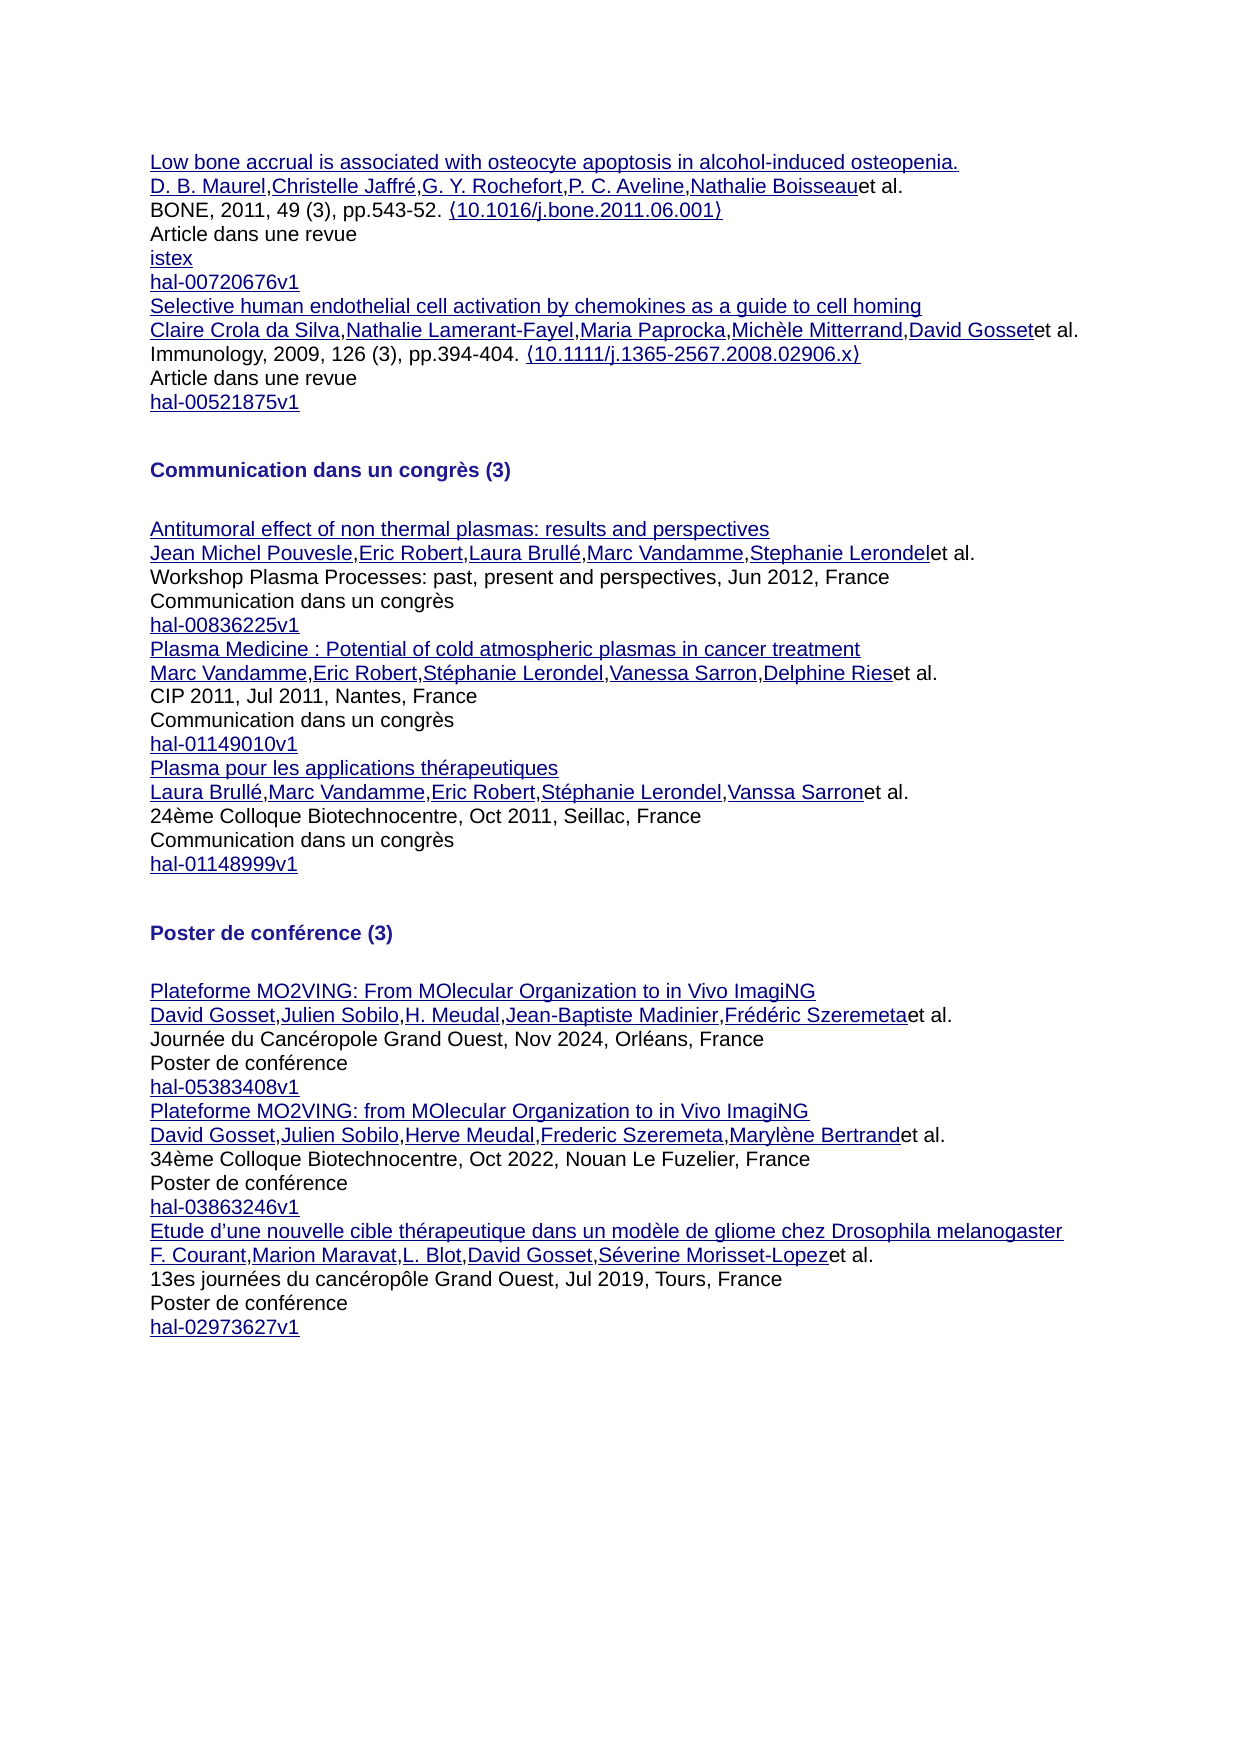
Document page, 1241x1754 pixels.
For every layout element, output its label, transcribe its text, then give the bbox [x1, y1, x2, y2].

subtitle Poster de conférence (3) [150, 921, 1090, 945]
table_cell Low bone accrual is associated with osteocyte apoptosis in alcohol-induced osteopenia. D. B. Maurel,Christelle Jaffré,G. Y. Rochefort,P. C. Aveline,Nathalie Boisseauet al. BONE, 2011, 49 (3), pp.543-52. ⟨10.1016/j.bone.2011.06.001⟩ Article dans une revue istex hal-00720676v1 [150, 150, 1090, 294]
table_header Plateforme MO2VING: From MOlecular Organization to in Vivo ImagiNG David Gosset,Julien Sobilo,H. Meudal,Jean-Baptiste Madinier,Frédéric Szeremetaet al. Journée du Cancéropole Grand Ouest, Nov 2024, Orléans, France Poster de conférence hal-05383408v1 [150, 979, 1090, 1099]
subtitle Communication dans un congrès (3) [150, 458, 1090, 482]
table_cell Plateforme MO2VING: from MOlecular Organization to in Vivo ImagiNG David Gosset,Julien Sobilo,Herve Meudal,Frederic Szeremeta,Marylène Bertrandet al. 34ème Colloque Biotechnocentre, Oct 2022, Nouan Le Fuzelier, France Poster de conférence hal-03863246v1 [150, 1099, 1090, 1219]
table_cell Plasma pour les applications thérapeutiques Laura Brullé,Marc Vandamme,Eric Robert,Stéphanie Lerondel,Vanssa Sarronet al. 24ème Colloque Biotechnocentre, Oct 2011, Seillac, France Communication dans un congrès hal-01148999v1 [150, 756, 1090, 876]
table_cell Plasma Medicine : Potential of cold atmospheric plasmas in cancer treatment Marc Vandamme,Eric Robert,Stéphanie Lerondel,Vanessa Sarron,Delphine Rieset al. CIP 2011, Jul 2011, Nantes, France Communication dans un congrès hal-01149010v1 [150, 636, 1090, 756]
table_header Antitumoral effect of non thermal plasmas: results and perspectives Jean Michel Pouvesle,Eric Robert,Laura Brullé,Marc Vandamme,Stephanie Lerondelet al. Workshop Plasma Processes: past, present and perspectives, Jun 2012, France Communication dans un congrès hal-00836225v1 [150, 517, 1090, 636]
table_cell Etude d’une nouvelle cible thérapeutique dans un modèle de gliome chez Drosophila melanogaster F. Courant,Marion Maravat,L. Blot,David Gosset,Séverine Morisset-Lopezet al. 13es journées du cancéropôle Grand Ouest, Jul 2019, Tours, France Poster de conférence hal-02973627v1 [150, 1219, 1090, 1338]
table_cell Selective human endothelial cell activation by chemokines as a guide to cell homing Claire Crola da Silva,Nathalie Lamerant-Fayel,Maria Paprocka,Michèle Mitterrand,David Gossetet al. Immunology, 2009, 126 (3), pp.394-404. ⟨10.1111/j.1365-2567.2008.02906.x⟩ Article dans une revue hal-00521875v1 [150, 294, 1090, 413]
